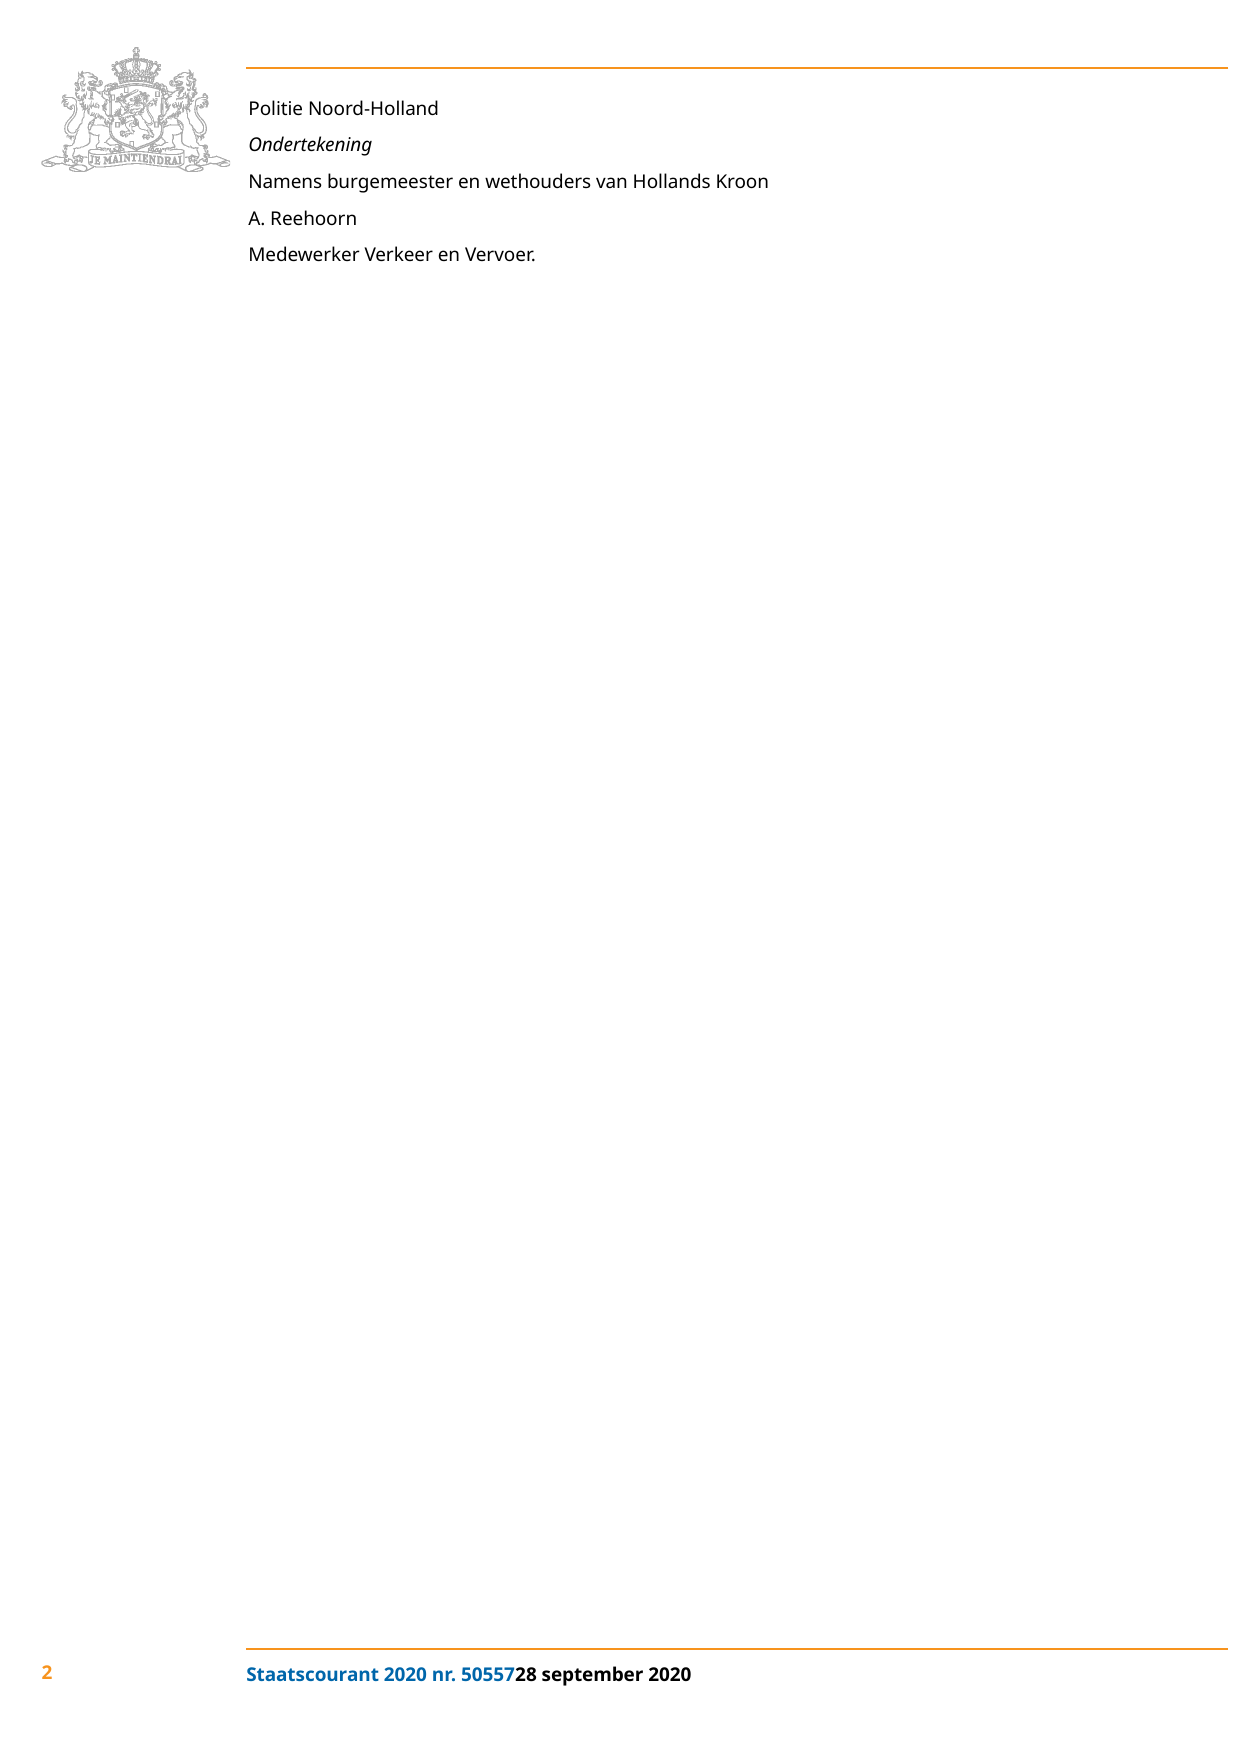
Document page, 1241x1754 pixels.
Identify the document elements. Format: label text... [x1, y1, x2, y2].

text Namens burgemeester en wethouders van Hollands Kroon [248, 168, 1152, 194]
picture [41, 47, 231, 172]
text Politie Noord-Holland [248, 95, 1152, 121]
text Medewerker Verkeer en Vervoer. [248, 241, 1152, 267]
text A. Reehoorn [248, 205, 1152, 231]
text Ondertekening [248, 131, 1152, 157]
